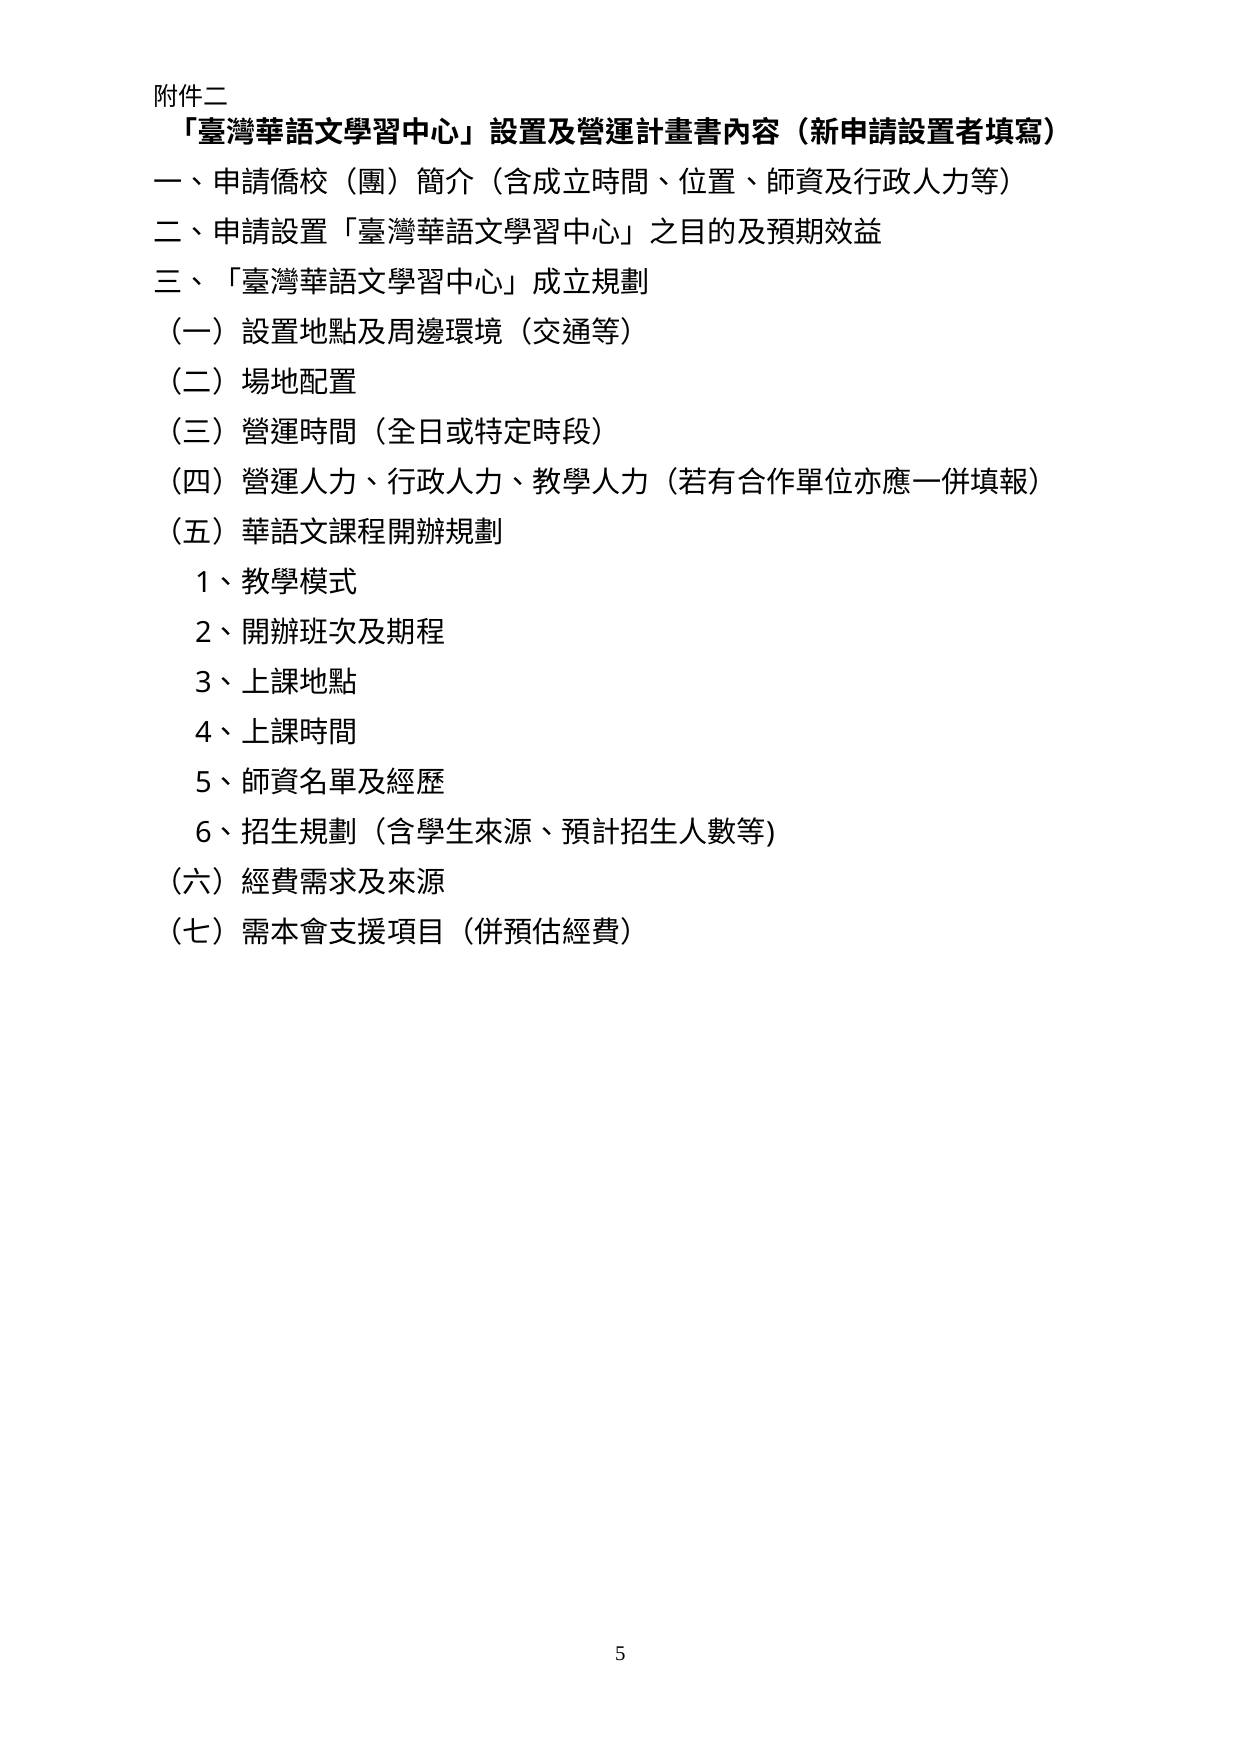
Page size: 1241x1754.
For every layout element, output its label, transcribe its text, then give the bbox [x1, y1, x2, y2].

text （四）營運人力、行政人力、教學人力（若有合作單位亦應一併填報） [153, 462, 1087, 500]
text 附件二 [153, 75, 1087, 112]
text 「臺灣華語文學習中心」設置及營運計畫書內容（新申請設置者填寫） [153, 112, 1087, 150]
text 2、開辦班次及期程 [195, 612, 1087, 650]
text （一）設置地點及周邊環境（交通等） [153, 312, 1087, 350]
text 5、師資名單及經歷 [195, 762, 1087, 800]
text 二、申請設置「臺灣華語文學習中心」之目的及預期效益 [153, 212, 1087, 250]
text 3、上課地點 [195, 662, 1087, 700]
text 4、上課時間 [195, 712, 1087, 750]
text 1、教學模式 [195, 562, 1087, 600]
text （二）場地配置 [153, 362, 1087, 400]
text 6、招生規劃（含學生來源、預計招生人數等) [195, 812, 1087, 850]
text 三、「臺灣華語文學習中心」成立規劃 [153, 262, 1087, 300]
text 一、申請僑校（團）簡介（含成立時間、位置、師資及行政人力等） [153, 162, 1087, 200]
text （六）經費需求及來源 [153, 862, 1087, 900]
text （五）華語文課程開辦規劃 [153, 512, 1087, 550]
text （七）需本會支援項目（併預估經費） [153, 912, 1087, 950]
text （三）營運時間（全日或特定時段） [153, 412, 1087, 450]
